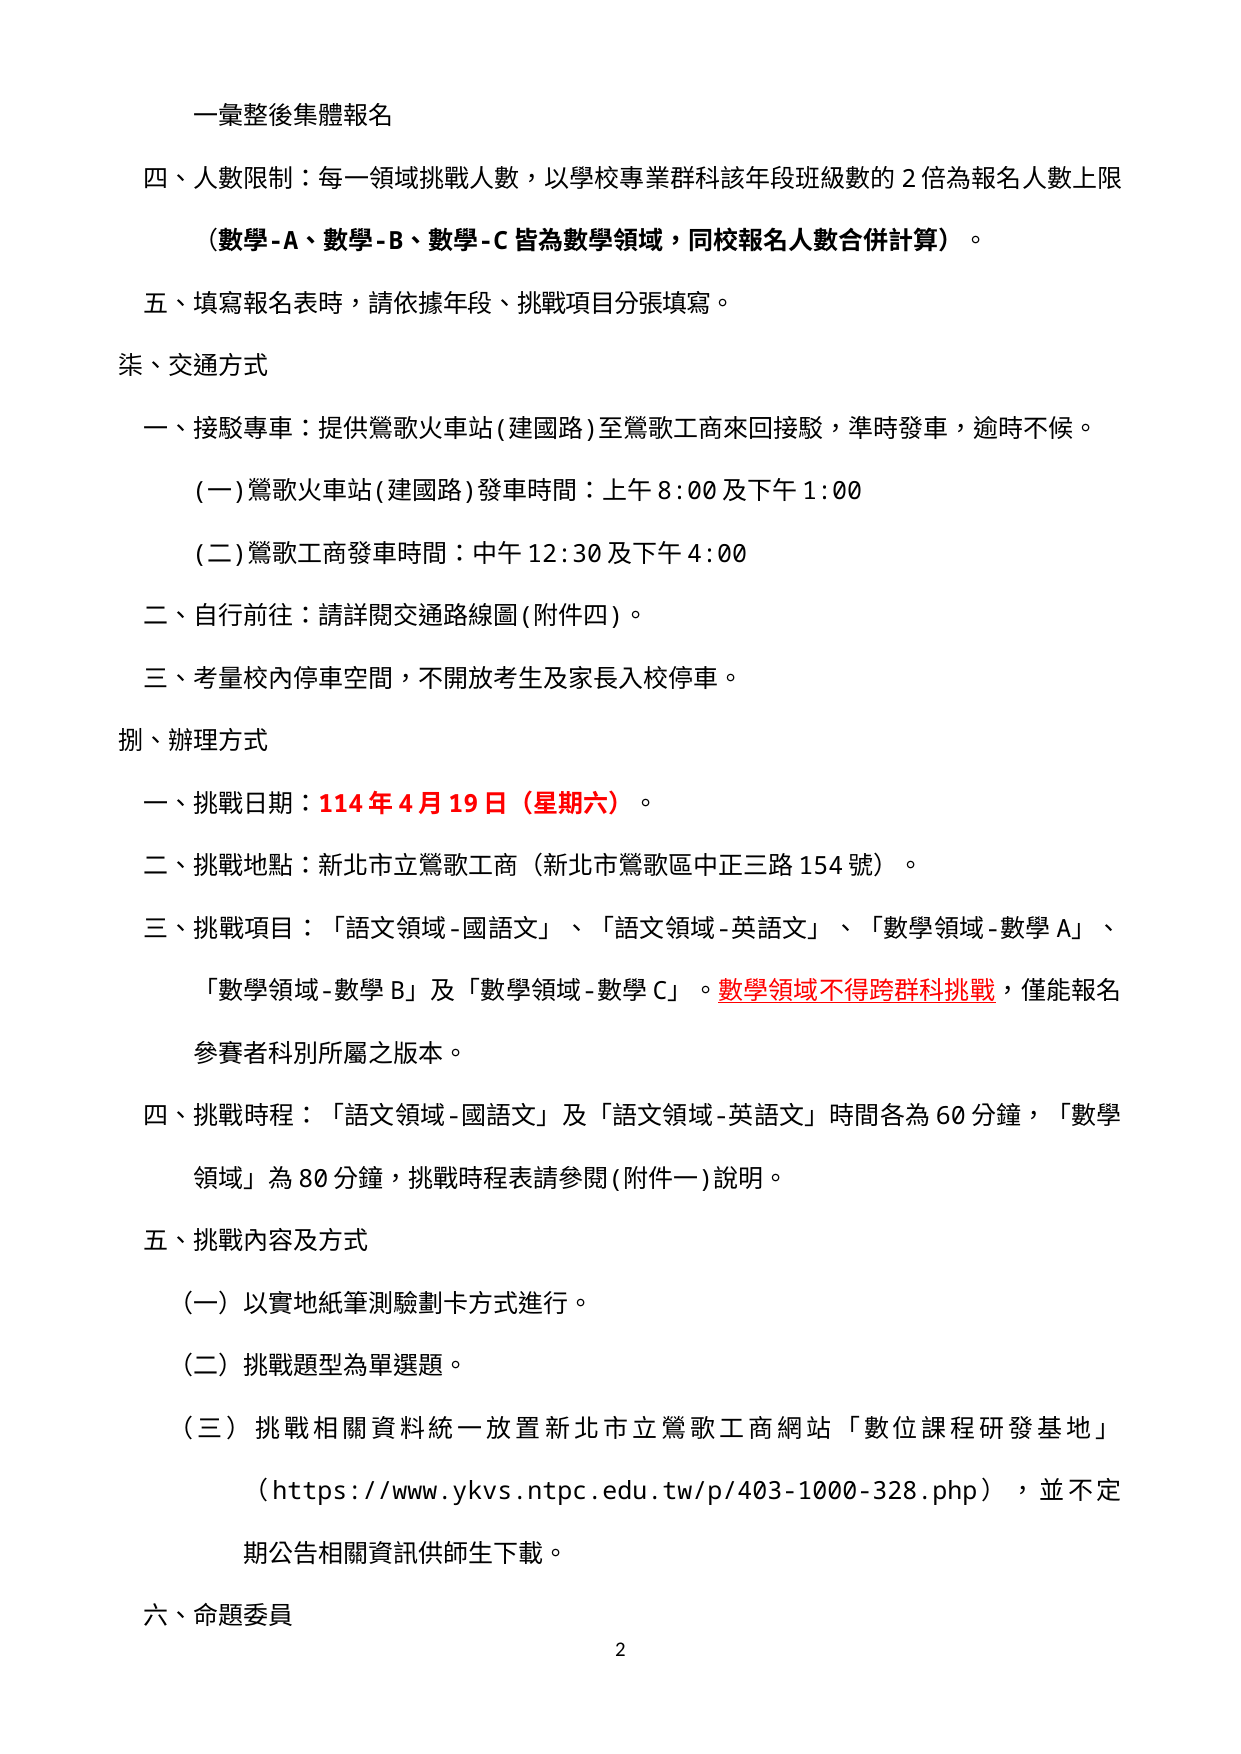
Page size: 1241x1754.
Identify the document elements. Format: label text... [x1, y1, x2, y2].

text 捌、辦理方式 [118, 697, 1122, 759]
text 三、考量校內停車空間，不開放考生及家長入校停車。 [143, 634, 1122, 697]
text 三、挑戰項目：「語文領域-國語文」、「語文領域-英語文」、「數學領域-數學A」、「數學領域-數學B」及「數學領域-數學C」。數學領域不得跨群科挑戰，僅能報名參賽者科別所屬之版本。 [143, 884, 1122, 1072]
text (二)鶯歌工商發車時間：中午12:30及下午4:00 [192, 509, 1122, 572]
text 二、挑戰地點：新北市立鶯歌工商（新北市鶯歌區中正三路154號）。 [143, 822, 1122, 884]
text 柒、交通方式 [118, 322, 1122, 384]
text （三）挑戰相關資料統一放置新北市立鶯歌工商網站「數位課程研發基地」（https://www.ykvs.ntpc.edu.tw/p/403-1000-328.php），並不定期公告相關資訊供師生下載。 [168, 1384, 1122, 1572]
text 五、填寫報名表時，請依據年段、挑戰項目分張填寫。 [143, 259, 1122, 322]
text 五、挑戰內容及方式 [143, 1197, 1122, 1259]
text 四、人數限制：每一領域挑戰人數，以學校專業群科該年段班級數的2倍為報名人數上限。（數學-A、數學-B、數學-C皆為數學領域，同校報名人數合併計算）。 [143, 134, 1122, 259]
text 一、接駁專車：提供鶯歌火車站(建國路)至鶯歌工商來回接駁，準時發車，逾時不候。 [143, 384, 1122, 447]
text 二、自行前往：請詳閱交通路線圖(附件四)。 [143, 572, 1122, 634]
text 一、挑戰日期：114年4月19日（星期六）。 [143, 759, 1122, 822]
text (一)鶯歌火車站(建國路)發車時間：上午8:00及下午1:00 [192, 447, 1122, 509]
text （二）挑戰題型為單選題。 [168, 1322, 1122, 1384]
text （一）以實地紙筆測驗劃卡方式進行。 [168, 1259, 1122, 1322]
text 六、命題委員 [143, 1572, 1122, 1634]
text 一彙整後集體報名 [143, 72, 1122, 134]
text 四、挑戰時程：「語文領域-國語文」及「語文領域-英語文」時間各為60分鐘，「數學領域」為80分鐘，挑戰時程表請參閱(附件一)說明。 [143, 1072, 1122, 1197]
